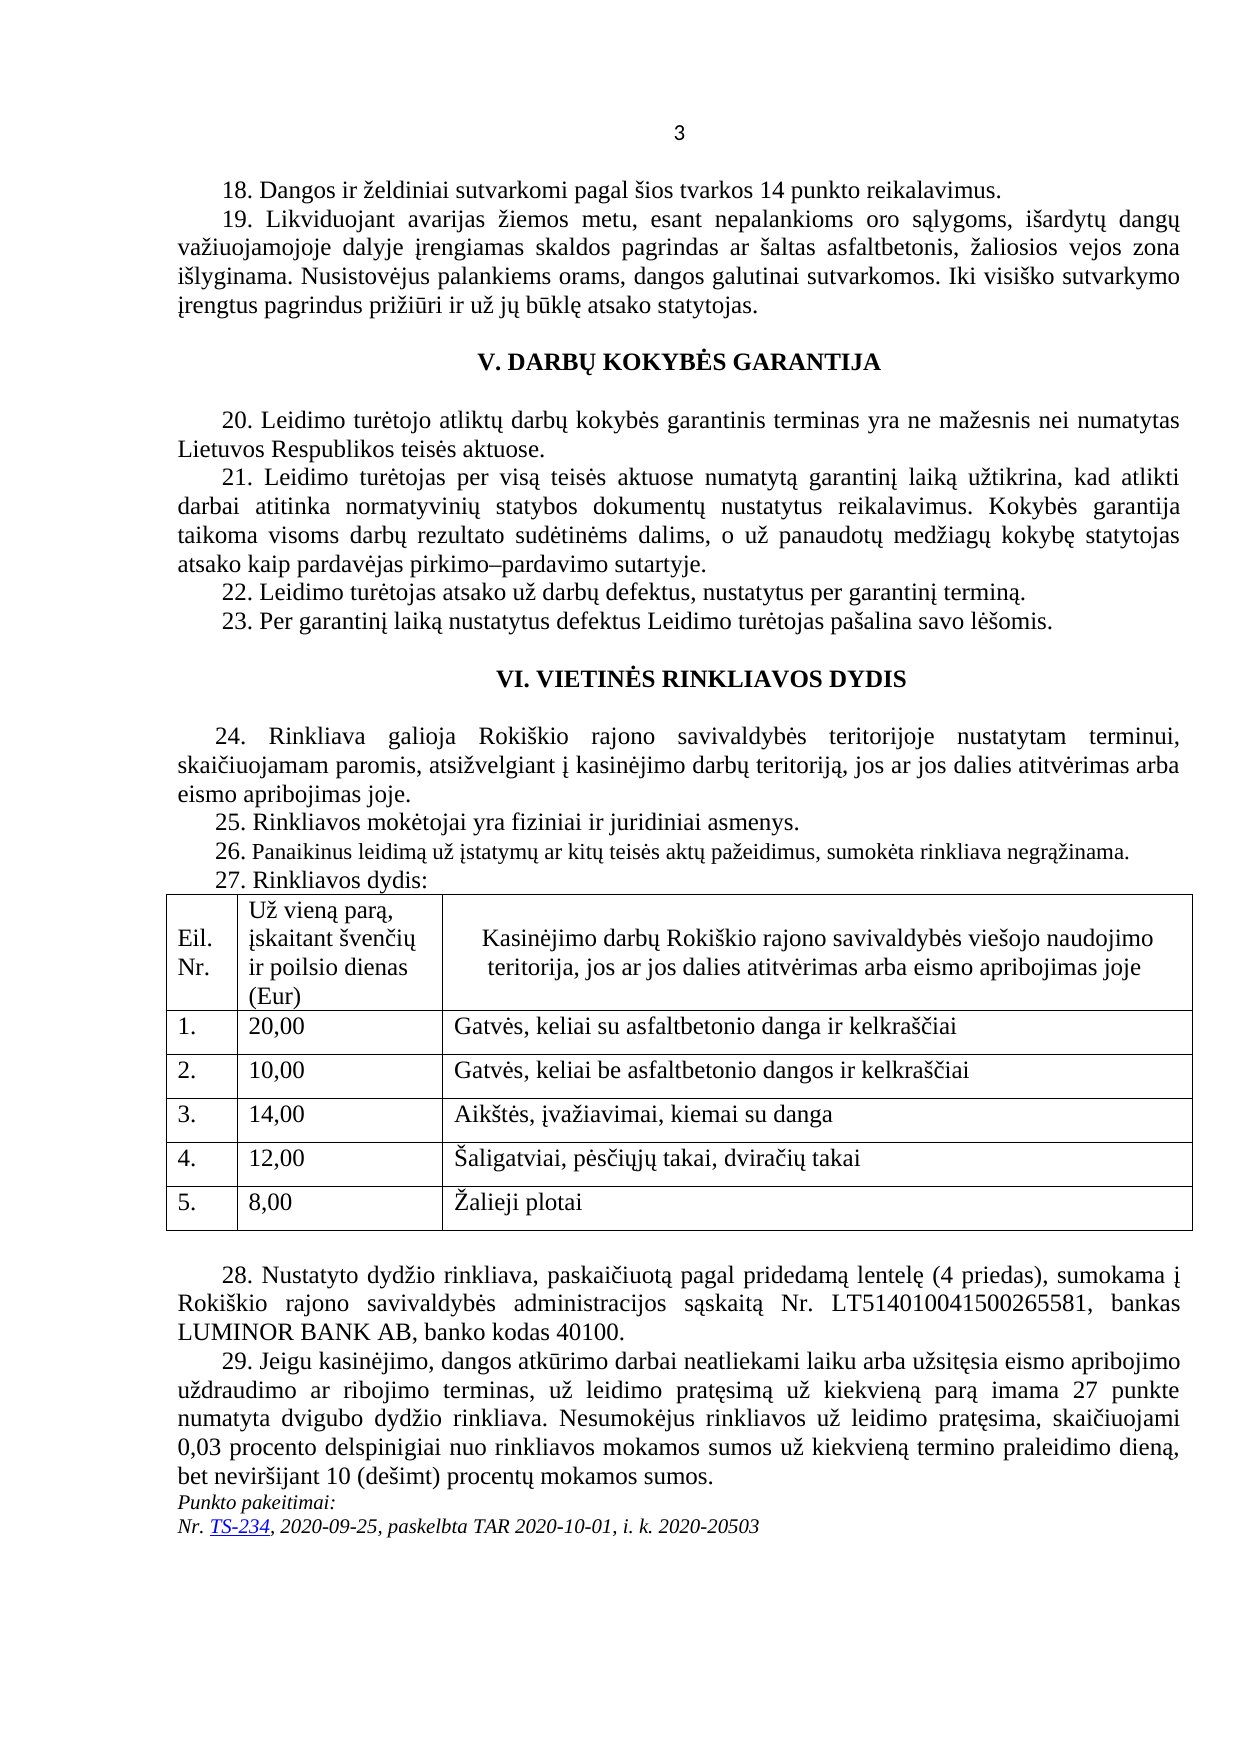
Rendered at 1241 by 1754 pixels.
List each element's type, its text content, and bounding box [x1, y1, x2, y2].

text 22. Leidimo turėtojas atsako už darbų defektus, nustatytus per garantinį terminą. [177, 577, 1181, 606]
table_header Kasinėjimo darbų Rokiškio rajono savivaldybės viešojo naudojimo teritorija, jos ar jos dalies atitvėrimas arba eismo apribojimas joje [443, 895, 1192, 1010]
table_cell 3. [167, 1099, 237, 1142]
text 20. Leidimo turėtojo atliktų darbų kokybės garantinis terminas yra ne mažesnis nei numatytas Lietuvos Respublikos teisės aktuose. [177, 405, 1181, 462]
table_cell 10,00 [238, 1055, 442, 1098]
text Punkto pakeitimai: [177, 1490, 1181, 1514]
table_cell 12,00 [238, 1143, 442, 1186]
text V. DARBŲ KOKYBĖS GARANTIJA [177, 347, 1181, 376]
text 18. Dangos ir želdiniai sutvarkomi pagal šios tvarkos 14 punkto reikalavimus. [177, 175, 1181, 204]
table_header Už vieną parą, įskaitant švenčių ir poilsio dienas (Eur) [238, 895, 442, 1010]
text 23. Per garantinį laiką nustatytus defektus Leidimo turėtojas pašalina savo lėšomis. [177, 606, 1181, 635]
text Nr. TS-234, 2020-09-25, paskelbta TAR 2020-10-01, i. k. 2020-20503 [177, 1514, 1181, 1538]
table_cell Gatvės, keliai su asfaltbetonio danga ir kelkraščiai [443, 1011, 1192, 1054]
table_cell Aikštės, įvažiavimai, kiemai su danga [443, 1099, 1192, 1142]
table_cell 1. [167, 1011, 237, 1054]
text 21. Leidimo turėtojas per visą teisės aktuose numatytą garantinį laiką užtikrina, kad atlikti darbai atitinka normatyvinių statybos dokumentų nustatytus reikalavimus. Kokybės garantija taikoma visoms darbų rezultato sudėtinėms dalims, o už panaudotų medžiagų kokybę statytojas atsako kaip pardavėjas pirkimo–pardavimo sutartyje. [177, 462, 1181, 577]
table_cell Žalieji plotai [443, 1187, 1192, 1230]
table_cell 5. [167, 1187, 237, 1230]
table_header Eil. Nr. [167, 895, 237, 1010]
text 24. Rinkliava galioja Rokiškio rajono savivaldybės teritorijoje nustatytam terminui, skaičiuojamam paromis, atsižvelgiant į kasinėjimo darbų teritoriją, jos ar jos dalies atitvėrimas arba eismo apribojimas joje. [177, 721, 1181, 807]
text VI. VIETINĖS RINKLIAVOS DYDIS [177, 664, 1181, 692]
table_cell Šaligatviai, pėsčiųjų takai, dviračių takai [443, 1143, 1192, 1186]
table_cell 2. [167, 1055, 237, 1098]
text 25. Rinkliavos mokėtojai yra fiziniai ir juridiniai asmenys. [177, 807, 1181, 836]
table_cell 14,00 [238, 1099, 442, 1142]
table_cell Gatvės, keliai be asfaltbetonio dangos ir kelkraščiai [443, 1055, 1192, 1098]
text 26. Panaikinus leidimą už įstatymų ar kitų teisės aktų pažeidimus, sumokėta rinkliava negrąžinama. [177, 836, 1181, 865]
text 29. Jeigu kasinėjimo, dangos atkūrimo darbai neatliekami laiku arba užsitęsia eismo apribojimo uždraudimo ar ribojimo terminas, už leidimo pratęsimą už kiekvieną parą imama 27 punkte numatyta dvigubo dydžio rinkliava. Nesumokėjus rinkliavos už leidimo pratęsima, skaičiuojami 0,03 procento delspinigiai nuo rinkliavos mokamos sumos už kiekvieną termino praleidimo dieną, bet neviršijant 10 (dešimt) procentų mokamos sumos. [177, 1346, 1181, 1490]
table_cell 20,00 [238, 1011, 442, 1054]
text 19. Likviduojant avarijas žiemos metu, esant nepalankioms oro sąlygoms, išardytų dangų važiuojamojoje dalyje įrengiamas skaldos pagrindas ar šaltas asfaltbetonis, žaliosios vejos zona išlyginama. Nusistovėjus palankiems orams, dangos galutinai sutvarkomos. Iki visiško sutvarkymo įrengtus pagrindus prižiūri ir už jų būklę atsako statytojas. [177, 204, 1181, 319]
text 27. Rinkliavos dydis: [177, 865, 1181, 894]
table_cell 8,00 [238, 1187, 442, 1230]
text 28. Nustatyto dydžio rinkliava, paskaičiuotą pagal pridedamą lentelę (4 priedas), sumokama į Rokiškio rajono savivaldybės administracijos sąskaitą Nr. LT514010041500265581, bankas LUMINOR BANK AB, banko kodas 40100. [177, 1260, 1181, 1346]
table_cell 4. [167, 1143, 237, 1186]
